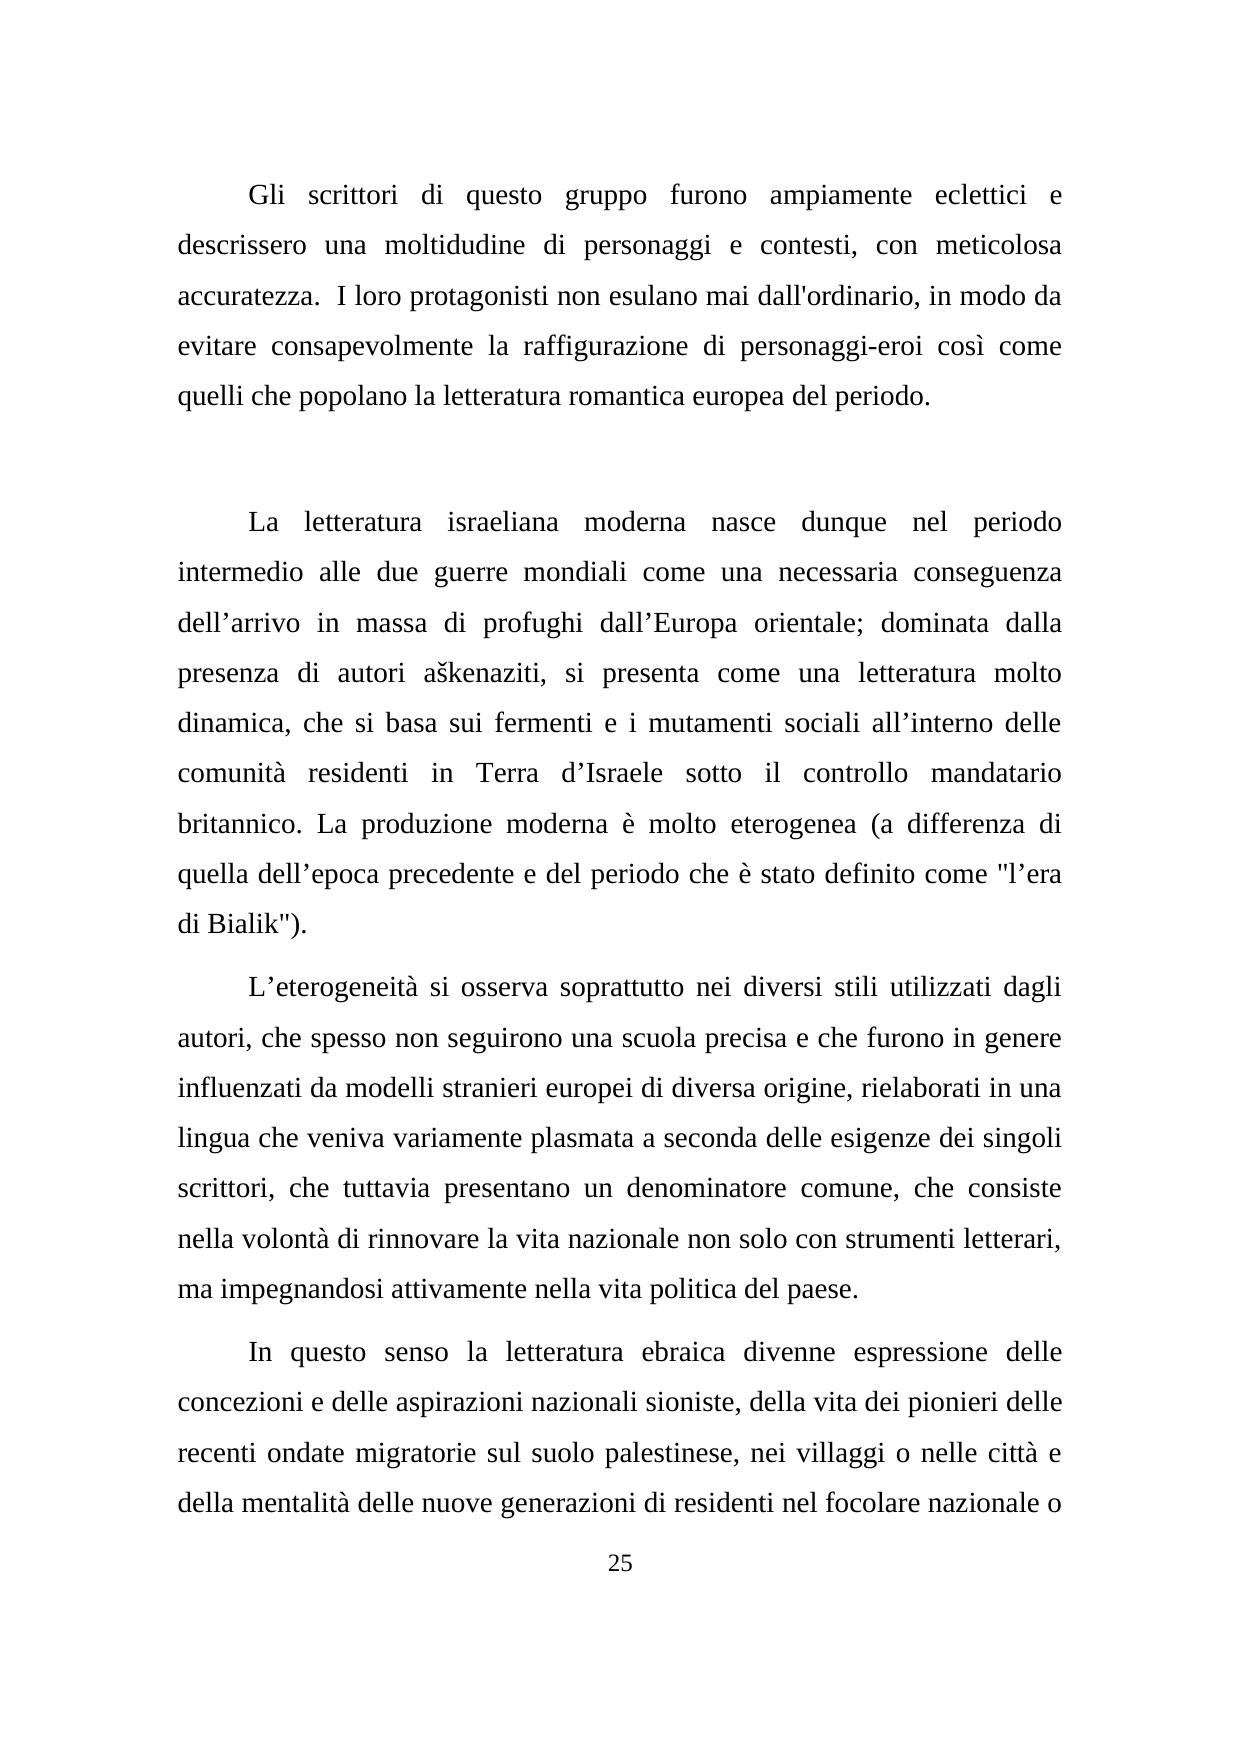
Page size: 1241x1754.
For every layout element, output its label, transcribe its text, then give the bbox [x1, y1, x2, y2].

text La letteratura israeliana moderna nasce dunque nel periodo intermedio alle due guerre mondiali come una necessaria conseguenza dell’arrivo in massa di profughi dall’Europa orientale; dominata dalla presenza di autori aškenaziti, si presenta come una letteratura molto dinamica, che si basa sui fermenti e i mutamenti sociali all’interno delle comunità residenti in Terra d’Israele sotto il controllo mandatario britannico. La produzione moderna è molto eterogenea (a differenza di quella dell’epoca precedente e del periodo che è stato definito come "l’era di Bialik"). [177, 504, 1063, 940]
text Gli scrittori di questo gruppo furono ampiamente eclettici e descrissero una moltidudine di personaggi e contesti, con meticolosa accuratezza. I loro protagonisti non esulano mai dall'ordinario, in modo da evitare consapevolmente la raffigurazione di personaggi-eroi così come quelli che popolano la letteratura romantica europea del periodo. [177, 177, 1063, 412]
text L’eterogeneità si osserva soprattutto nei diversi stili utilizzati dagli autori, che spesso non seguirono una scuola precisa e che furono in genere influenzati da modelli stranieri europei di diversa origine, rielaborati in una lingua che veniva variamente plasmata a seconda delle esigenze dei singoli scrittori, che tuttavia presentano un denominatore comune, che consiste nella volontà di rinnovare la vita nazionale non solo con strumenti letterari, ma impegnandosi attivamente nella vita politica del paese. [177, 969, 1063, 1305]
text In questo senso la letteratura ebraica divenne espressione delle concezioni e delle aspirazioni nazionali sioniste, della vita dei pionieri delle recenti ondate migratorie sul suolo palestinese, nei villaggi o nelle città e della mentalità delle nuove generazioni di residenti nel focolare nazionale o [177, 1334, 1063, 1518]
